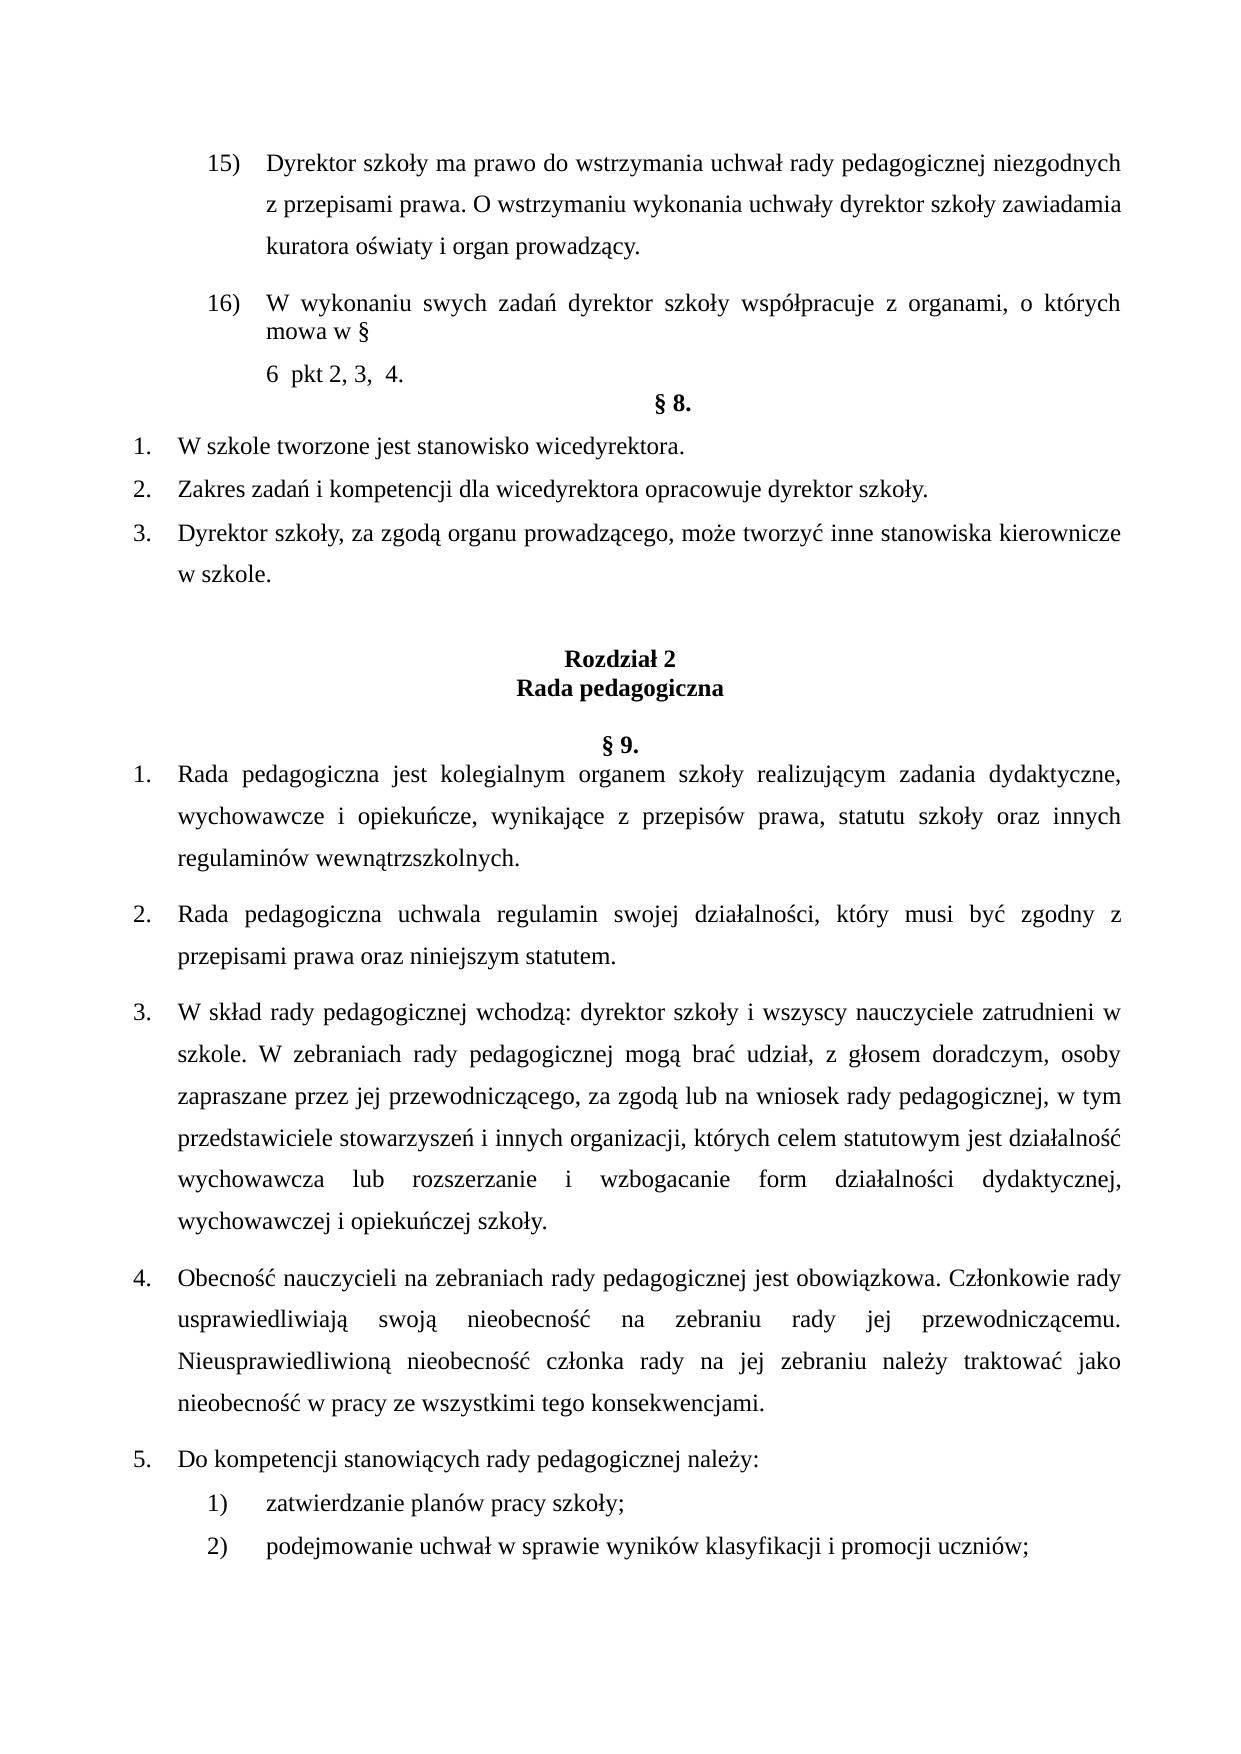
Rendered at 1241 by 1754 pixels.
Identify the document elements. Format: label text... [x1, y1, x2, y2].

text § 8. [223, 388, 1122, 417]
list podejmowanie uchwał w sprawie wyników klasyfikacji i promocji uczniów; [266, 1531, 1122, 1559]
list Rada pedagogiczna uchwala regulamin swojej działalności, który musi być zgodny z przepisami prawa oraz niniejszym statutem. [133, 899, 1122, 969]
list W skład rady pedagogicznej wchodzą: dyrektor szkoły i wszyscy nauczyciele zatrudnieni w szkole. W zebraniach rady pedagogicznej mogą brać udział, z głosem doradczym, osoby zapraszane przez jej przewodniczącego, za zgodą lub na wniosek rady pedagogicznej, w tym przedstawiciele stowarzyszeń i innych organizacji, których celem statutowym jest działalność wychowawcza lub rozszerzanie i wzbogacanie form działalności dydaktycznej, wychowawczej i opiekuńczej szkoły. [133, 997, 1122, 1235]
list Do kompetencji stanowiących rady pedagogicznej należy: [133, 1444, 1122, 1473]
text Rozdział 2 Rada pedagogiczna [516, 644, 734, 701]
text § 9. [118, 730, 1122, 759]
list W szkole tworzone jest stanowisko wicedyrektora. [177, 431, 1122, 460]
text 6 pkt 2, 3, 4. [266, 359, 1122, 388]
list W wykonaniu swych zadań dyrektor szkoły współpracuje z organami, o których mowa w § [207, 288, 1122, 345]
list Dyrektor szkoły, za zgodą organu prowadzącego, może tworzyć inne stanowiska kierownicze w szkole. [133, 518, 1122, 588]
list Obecność nauczycieli na zebraniach rady pedagogicznej jest obowiązkowa. Członkowie rady usprawiedliwiają swoją nieobecność na zebraniu rady jej przewodniczącemu. Nieusprawiedliwioną nieobecność członka rady na jej zebraniu należy traktować jako nieobecność w pracy ze wszystkimi tego konsekwencjami. [133, 1263, 1122, 1417]
list Zakres zadań i kompetencji dla wicedyrektora opracowuje dyrektor szkoły. [133, 474, 1122, 503]
list Rada pedagogiczna jest kolegialnym organem szkoły realizującym zadania dydaktyczne, wychowawcze i opiekuńcze, wynikające z przepisów prawa, statutu szkoły oraz innych regulaminów wewnątrzszkolnych. [133, 759, 1122, 871]
list zatwierdzanie planów pracy szkoły; [266, 1488, 1122, 1516]
list Dyrektor szkoły ma prawo do wstrzymania uchwał rady pedagogicznej niezgodnych z przepisami prawa. O wstrzymaniu wykonania uchwały dyrektor szkoły zawiadamia kuratora oświaty i organ prowadzący. [207, 148, 1122, 260]
